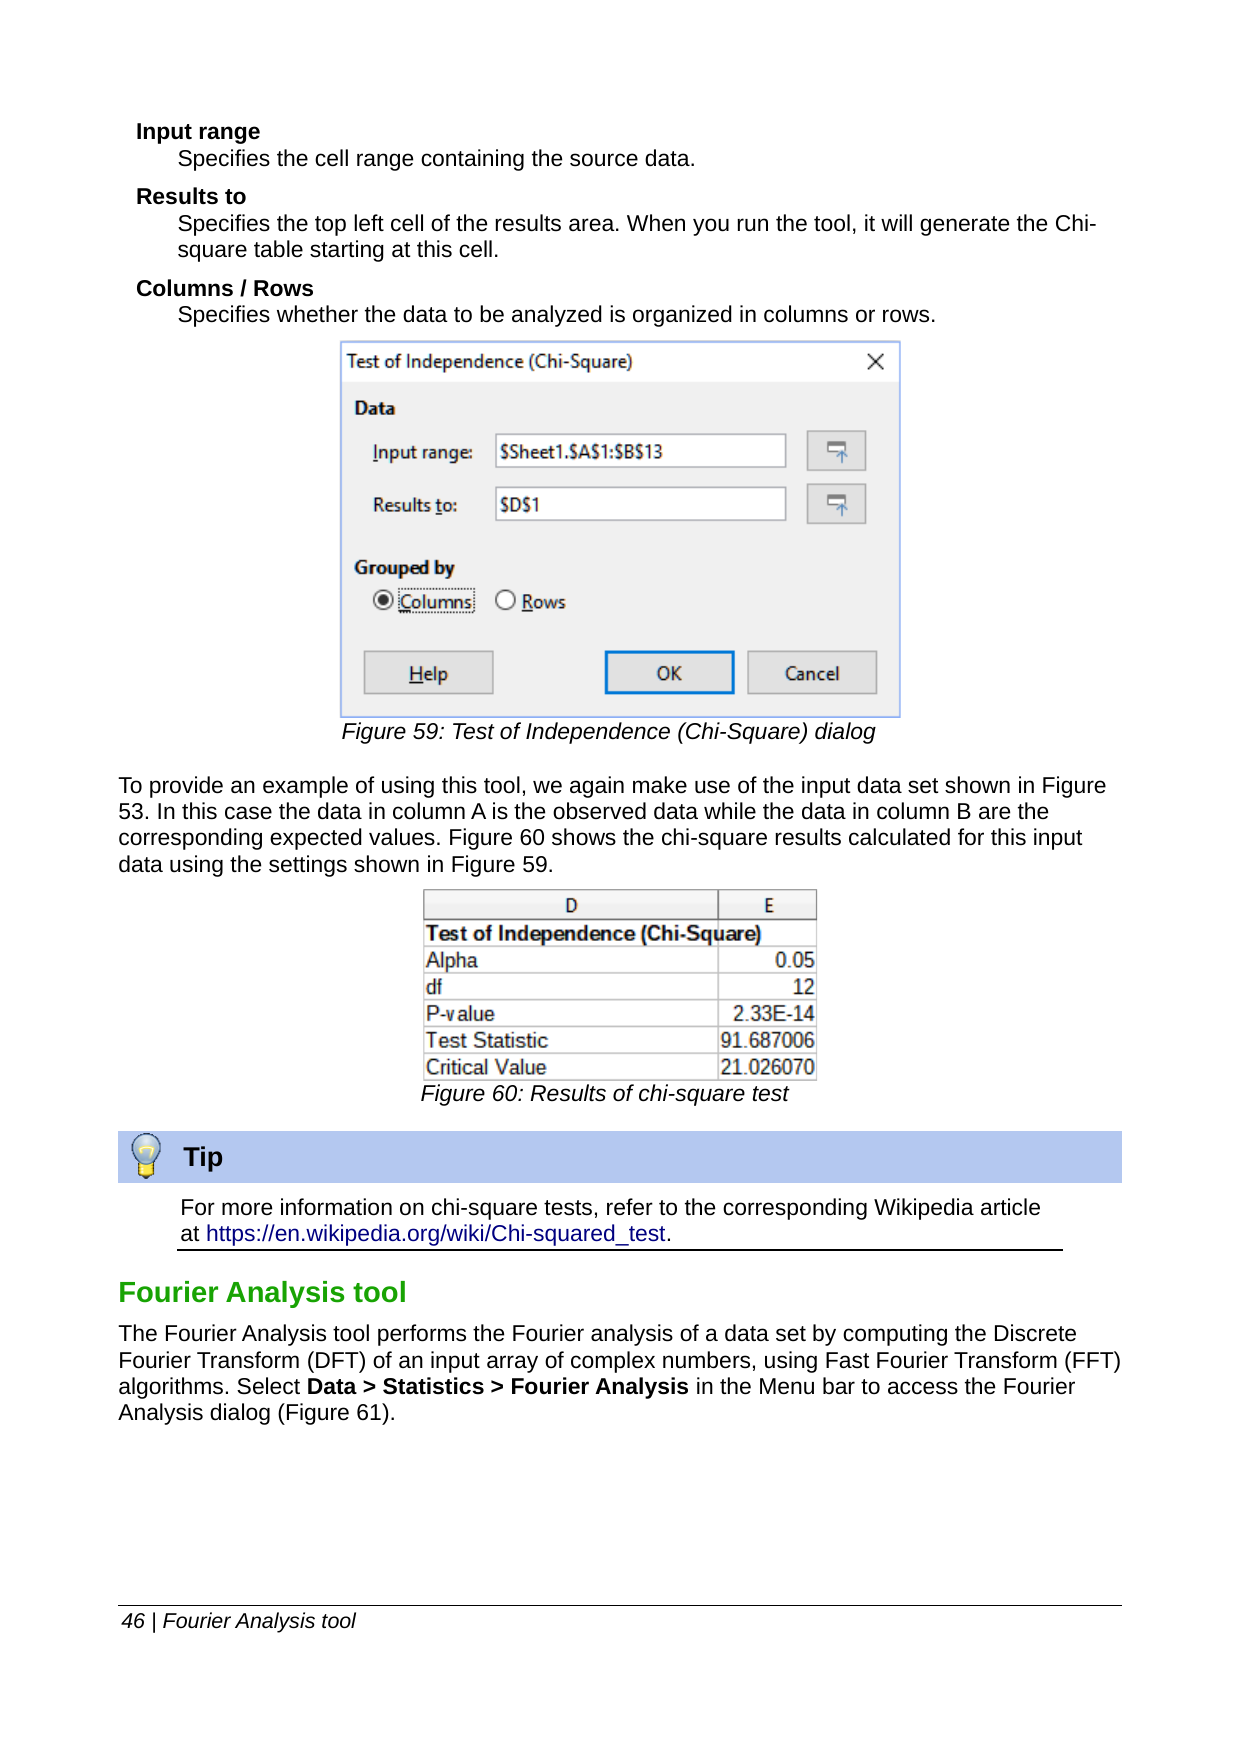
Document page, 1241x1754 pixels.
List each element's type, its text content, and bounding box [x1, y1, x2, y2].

subtitle Tip [118, 1131, 1122, 1183]
picture [423, 889, 818, 1081]
text To provide an example of using this tool, we again make use of the input data set shown in Figure 53. In this case the data in column A is the observed data while the data in column B are the corresponding expected values. Figure 60 shows the chi-square results calculated for this input data using the settings shown in Figure 59. [118, 772, 1122, 877]
text Figure 60: Results of chi-square test [420, 889, 820, 1107]
text For more information on chi-square tests, refer to the corresponding Wikipedia article at https://en.wikipedia.org/wiki/Chi-squared_test. [177, 1190, 1063, 1249]
picture [339, 340, 901, 718]
picture [119, 1131, 170, 1182]
subtitle Fourier Analysis tool [118, 1275, 1122, 1308]
text Input range [136, 118, 1122, 144]
text Specifies the top left cell of the results area. When you run the tool, it will generate the Chi-square table starting at this cell. [177, 210, 1122, 262]
text Figure 59: Test of Independence (Chi-Square) dialog [341, 718, 899, 744]
text Results to [136, 183, 1122, 210]
text Columns / Rows [136, 275, 1122, 301]
text Specifies the cell range containing the source data. [177, 144, 1122, 171]
text Specifies whether the data to be analyzed is organized in columns or rows. [177, 301, 1122, 328]
text The Fourier Analysis tool performs the Fourier analysis of a data set by computing the Discrete Fourier Transform (DFT) of an input array of complex numbers, using Fast Fourier Transform (FFT) algorithms. Select Data > Statistics > Fourier Analysis in the Menu bar to access the Fourier Analysis dialog (Figure 61). [118, 1320, 1122, 1426]
